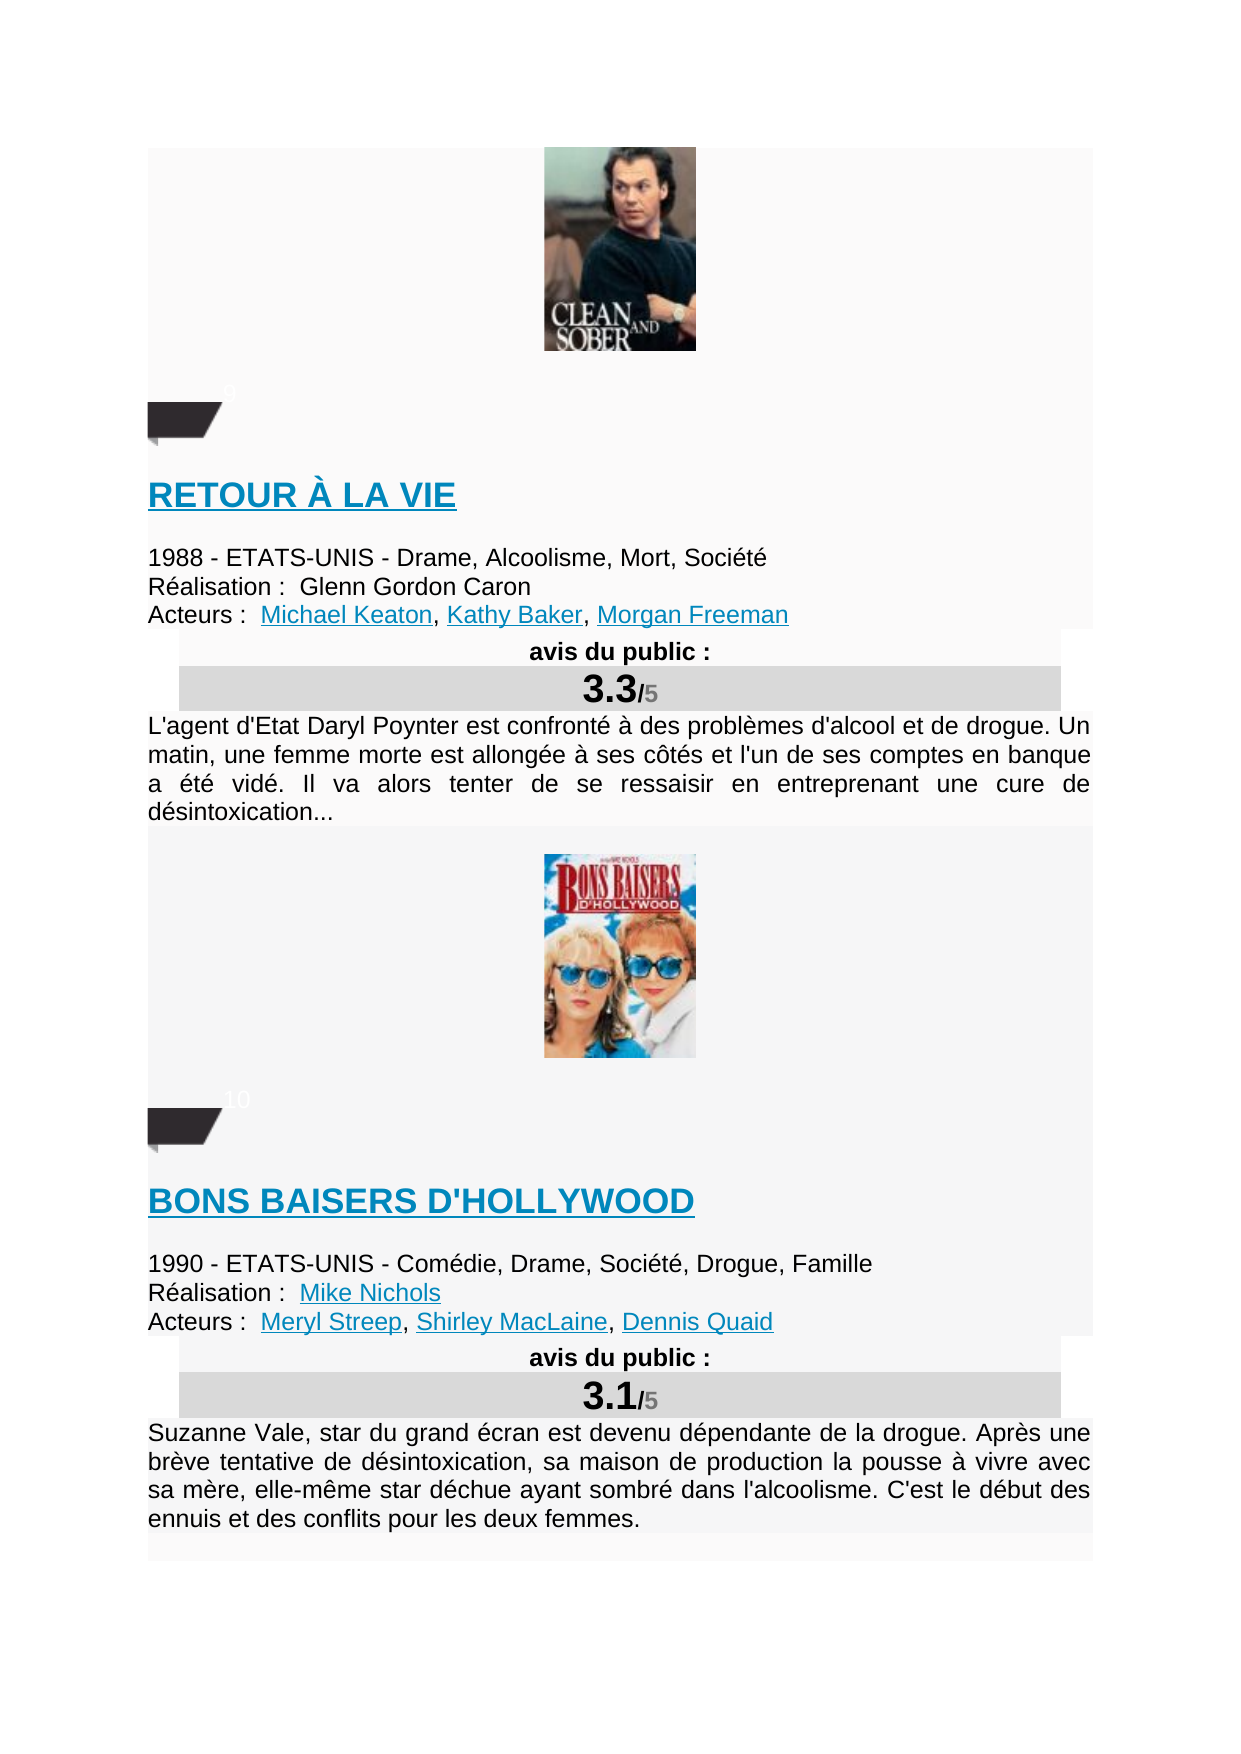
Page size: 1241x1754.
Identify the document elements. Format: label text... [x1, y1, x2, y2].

text 10 [148, 1085, 1093, 1152]
text Acteurs : Michael Keaton, Kathy Baker, Morgan Freeman [148, 600, 1093, 629]
text Réalisation : Mike Nichols [148, 1278, 1093, 1307]
text Suzanne Vale, star du grand écran est devenu dépendante de la drogue. Après une brève tentative de désintoxication, sa maison de production la pousse à vivre avec sa mère, elle-même star déchue ayant sombré dans l'alcoolisme. C'est le début des ennuis et des conflits pour les deux femmes. [148, 1418, 1093, 1533]
text L'agent d'Etat Daryl Poynter est confronté à des problèmes d'alcool et de drogue. Un matin, une femme morte est allongée à ses côtés et l'un de ses comptes en banque a été vidé. Il va alors tenter de se ressaisir en entreprenant une cure de désintoxication... [148, 711, 1093, 826]
text avis du public : [179, 1343, 1061, 1372]
text avis du public : [179, 637, 1061, 666]
text RETOUR À LA VIE [148, 474, 1093, 515]
text Réalisation : Glenn Gordon Caron [148, 571, 1093, 600]
text BONS BAISERS D'HOLLYWOOD [148, 1181, 1093, 1221]
text Acteurs : Meryl Streep, Shirley MacLaine, Dennis Quaid [148, 1307, 1093, 1336]
text 9 [148, 379, 1093, 446]
text 3.1/5 [179, 1372, 1061, 1418]
text 1988 - ETATS-UNIS - Drame, Alcoolisme, Mort, Société [148, 543, 1093, 571]
text 3.3/5 [179, 666, 1061, 711]
text 1990 - ETATS-UNIS - Comédie, Drame, Société, Drogue, Famille [148, 1249, 1093, 1278]
